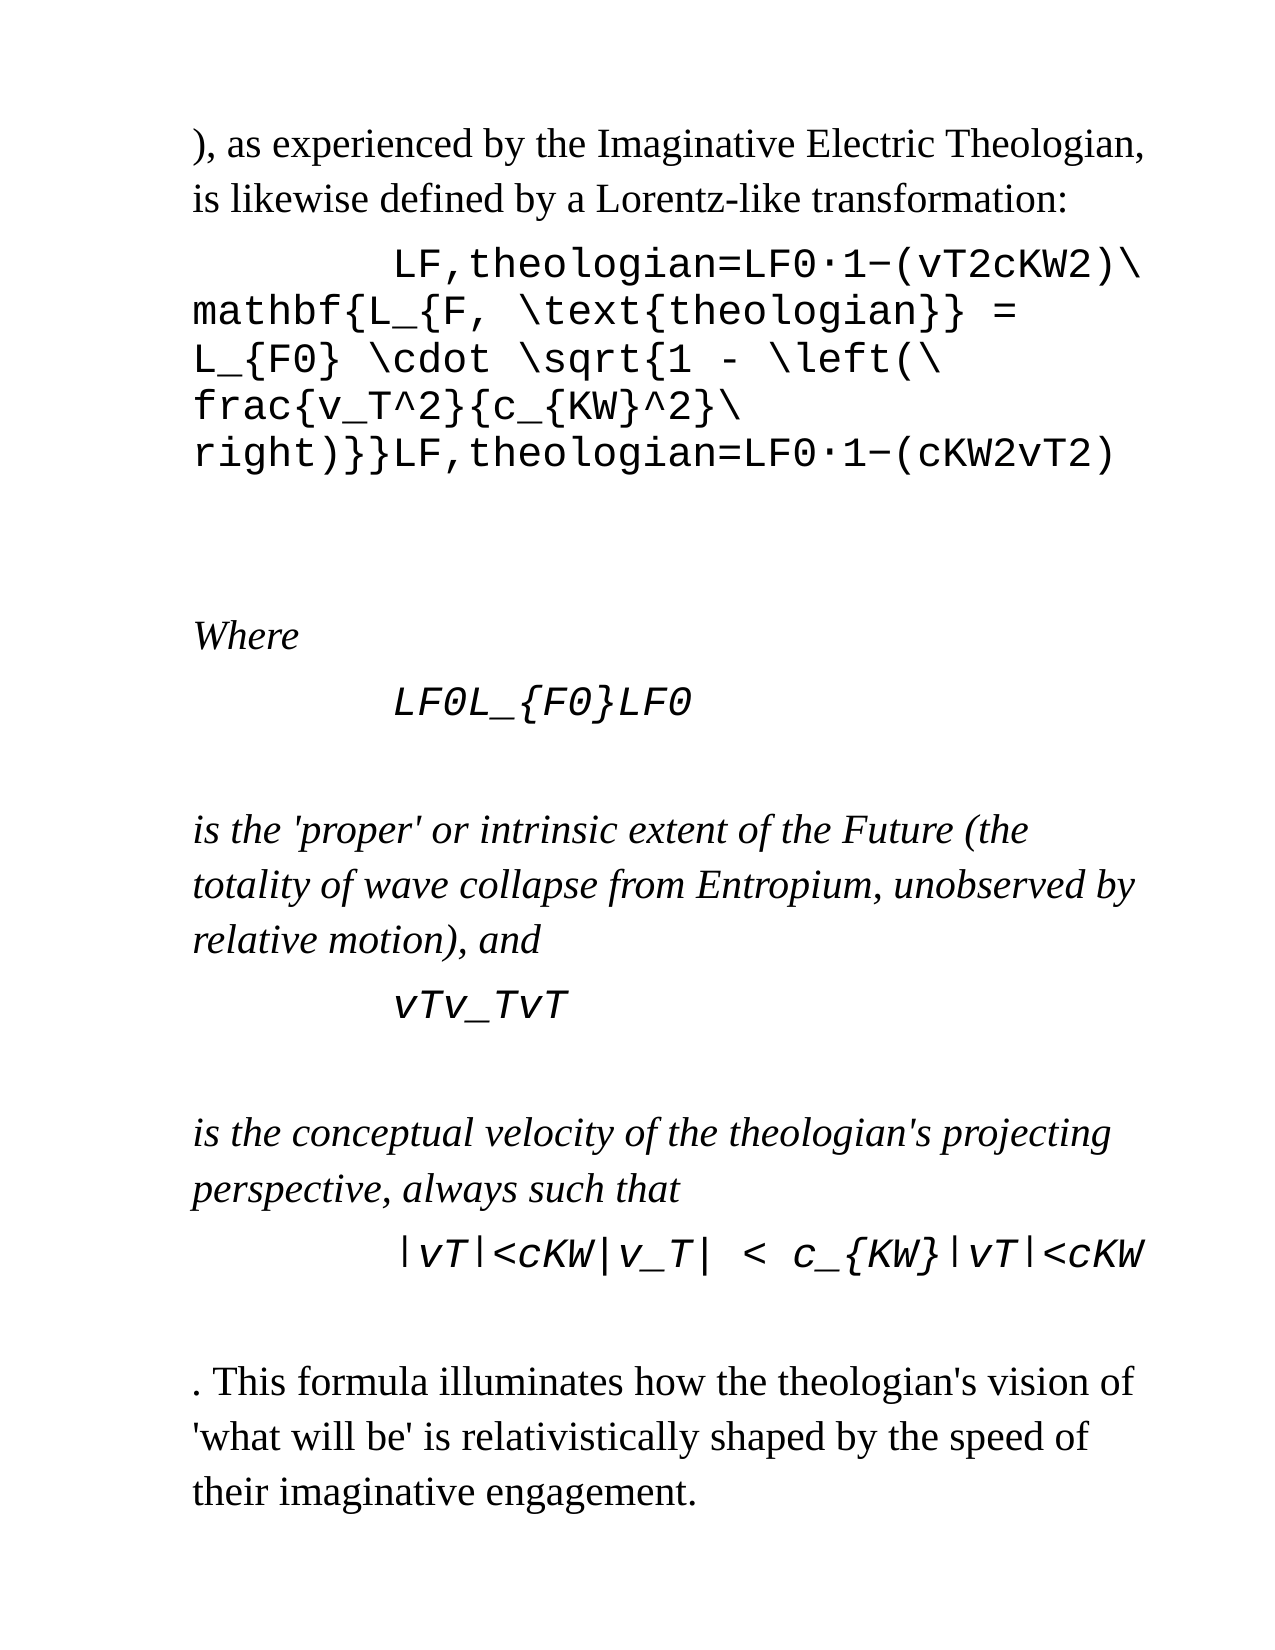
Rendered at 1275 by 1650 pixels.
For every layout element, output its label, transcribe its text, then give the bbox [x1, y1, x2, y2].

list vTv_TvT​ [162, 984, 1157, 1031]
list ), as experienced by the Imaginative Electric Theologian, is likewise defined by a Lorentz-like transformation: [162, 118, 1157, 221]
list . This formula illuminates how the theologian's vision of 'what will be' is relativistically shaped by the speed of their imaginative engagement. [162, 1357, 1157, 1515]
list is the conceptual velocity of the theologian's projecting perspective, always such that [162, 1108, 1157, 1211]
list LF0L_{F0}LF0​ [162, 680, 1157, 727]
list LF,theologian=LF0⋅1−(vT2cKW2)\mathbf{L_{F, \text{theologian}} = L_{F0} \cdot \sqrt{1 - \left(\frac{v_T^2}{c_{KW}^2}\right)}}LF,theologian​=LF0​⋅1−(cKW2​vT2​​)​ [162, 243, 1157, 479]
list ∣vT∣<cKW|v_T| < c_{KW}∣vT​∣<cKW​ [162, 1233, 1157, 1280]
list Where [162, 556, 1157, 658]
list is the 'proper' or intrinsic extent of the Future (the totality of wave collapse from Entropium, unobserved by relative motion), and [162, 804, 1157, 962]
